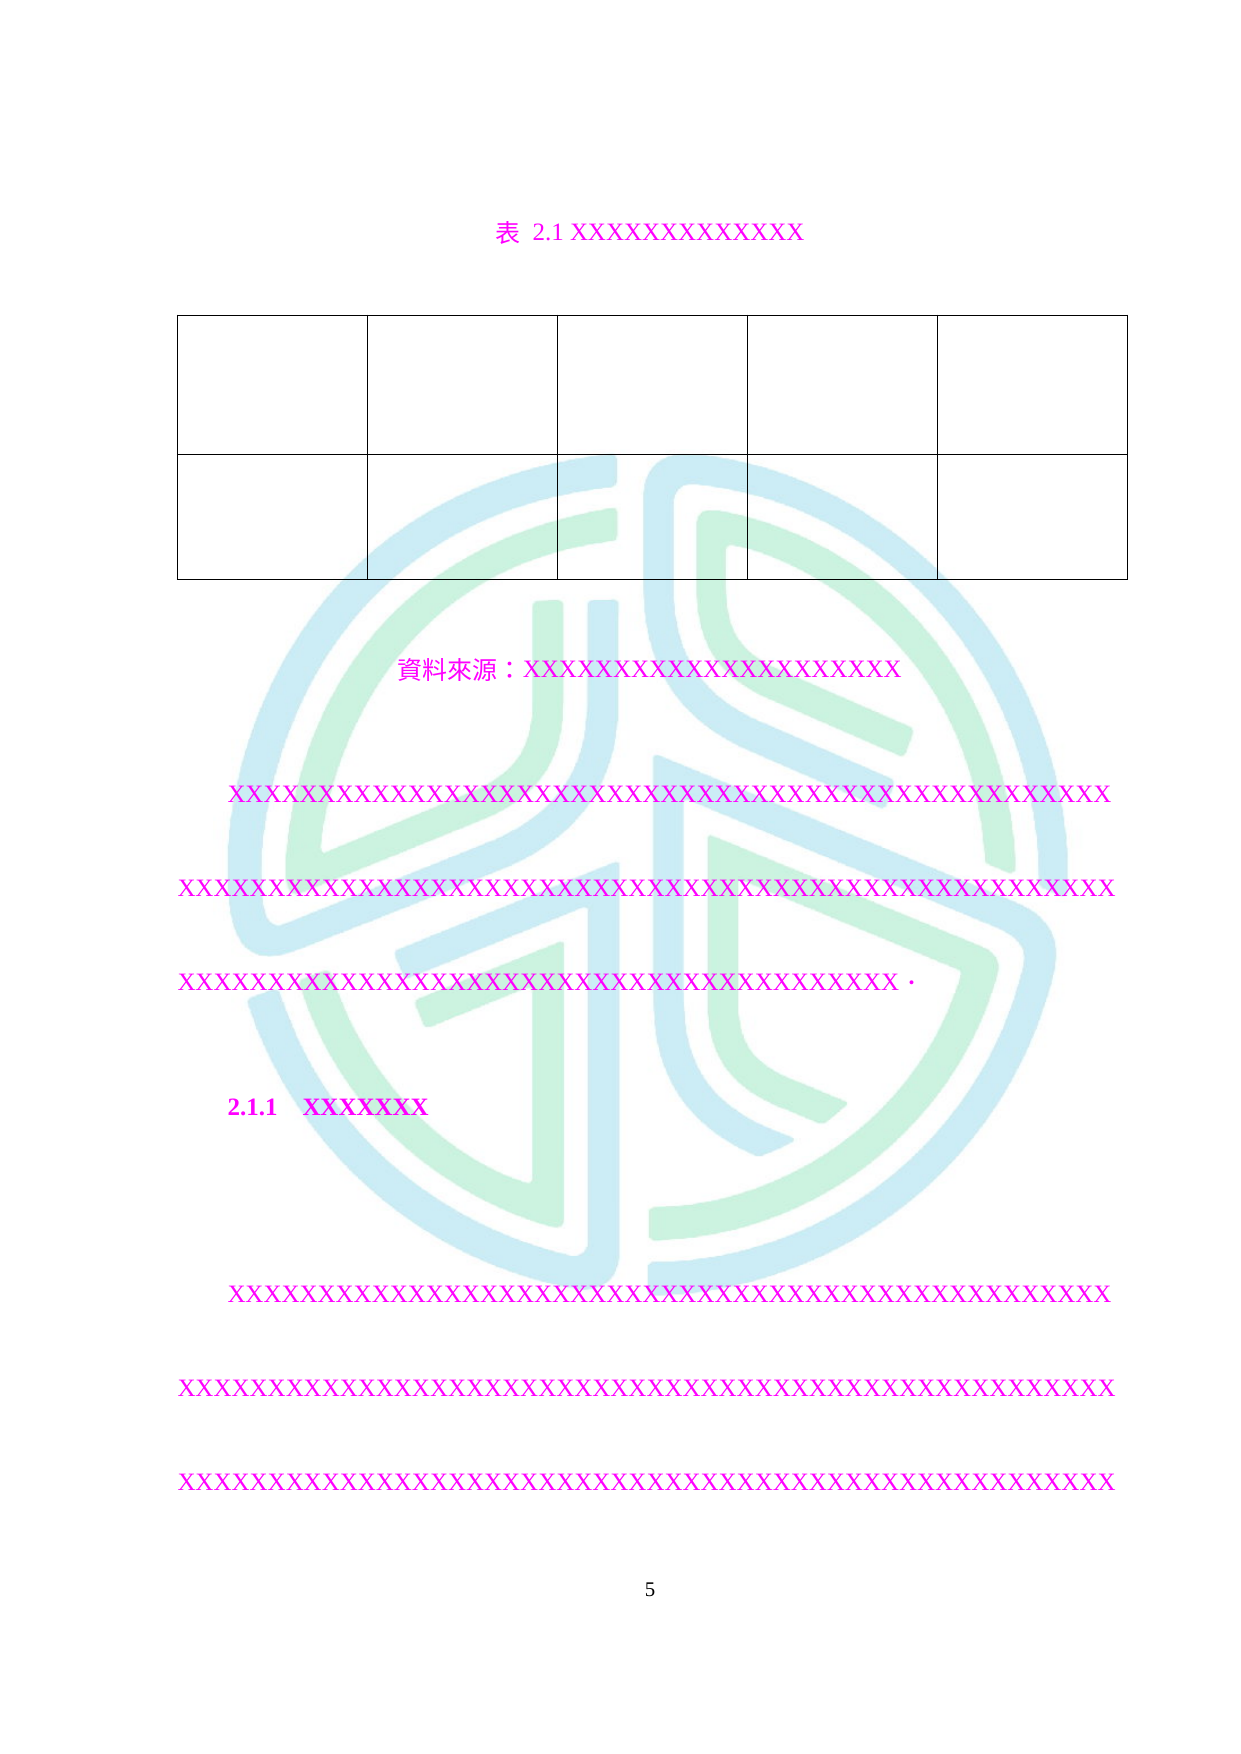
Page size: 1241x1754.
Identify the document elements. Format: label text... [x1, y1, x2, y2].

text 表 2.1 XXXXXXXXXXXXX [177, 189, 1122, 252]
table_cell [1122, 455, 1127, 579]
table_header [748, 316, 937, 404]
table_header [178, 316, 367, 404]
table_header [558, 316, 747, 404]
table_header [938, 316, 1127, 454]
text XXXXXXXXXXXXXXXXXXXXXXXXXXXXXXXXXXXXXXXXXXXXXXXXXXXXXXXXXXXXXXXXXXXXXXXXXXXXXXXXXXXXXXXXXXXXXXXXXXXXXXXXXXXXXXXXXXXXXXXXXXXXXXXXXXXXXXXXXXXXXXXXXXXXXXXXXXXXXXXX． [177, 1350, 1122, 1502]
table_header [368, 316, 557, 404]
